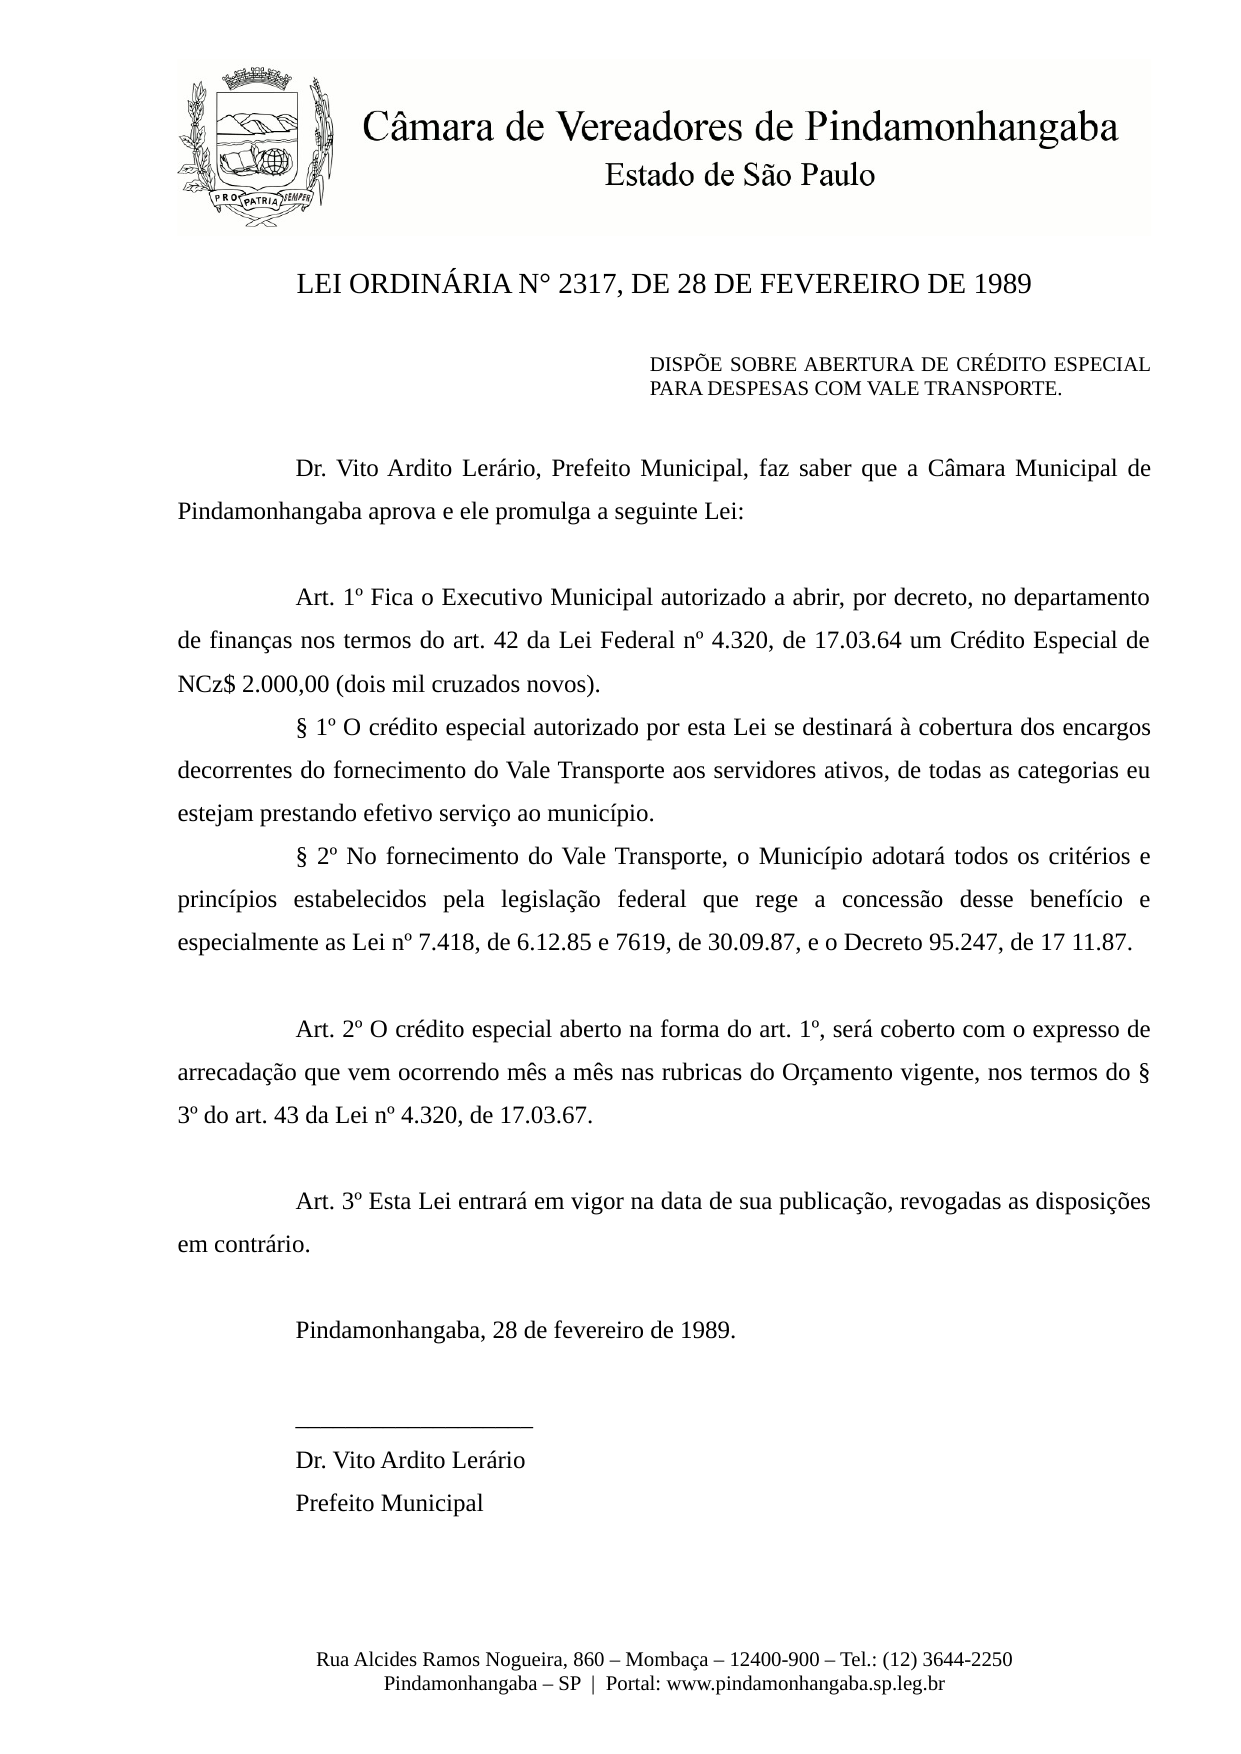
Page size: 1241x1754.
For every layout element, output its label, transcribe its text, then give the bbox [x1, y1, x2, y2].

text Art. 2º O crédito especial aberto na forma do art. 1º, será coberto com o expresso de arrecadação que vem ocorrendo mês a mês nas rubricas do Orçamento vigente, nos termos do § 3º do art. 43 da Lei nº 4.320, de 17.03.67. [177, 1014, 1152, 1129]
picture [177, 59, 1152, 236]
text § 1º O crédito especial autorizado por esta Lei se destinará à cobertura dos encargos decorrentes do fornecimento do Vale Transporte aos servidores ativos, de todas as categorias eu estejam prestando efetivo serviço ao município. [177, 712, 1152, 827]
text LEI ORDINÁRIA N° 2317, de 28 de fevereiro de 1989 [177, 266, 1152, 299]
text Prefeito Municipal [177, 1488, 1152, 1517]
text Pindamonhangaba, 28 de fevereiro de 1989. [177, 1316, 1152, 1344]
text Art. 1º Fica o Executivo Municipal autorizado a abrir, por decreto, no departamento de finanças nos termos do art. 42 da Lei Federal nº 4.320, de 17.03.64 um Crédito Especial de NCz$ 2.000,00 (dois mil cruzados novos). [177, 582, 1152, 697]
text DISPÕE SOBRE ABERTURA DE CRÉDITO ESPECIAL PARA DESPESAS COM VALE TRANSPORTE. [649, 352, 1152, 400]
text § 2º No fornecimento do Vale Transporte, o Município adotará todos os critérios e princípios estabelecidos pela legislação federal que rege a concessão desse benefício e especialmente as Lei nº 7.418, de 6.12.85 e 7619, de 30.09.87, e o Decreto 95.247, de 17 11.87. [177, 841, 1152, 956]
text Art. 3º Esta Lei entrará em vigor na data de sua publicação, revogadas as disposições em contrário. [177, 1186, 1152, 1258]
text ___________________ [177, 1402, 1152, 1431]
text Dr. Vito Ardito Lerário [177, 1445, 1152, 1474]
text Dr. Vito Ardito Lerário, Prefeito Municipal, faz saber que a Câmara Municipal de Pindamonhangaba aprova e ele promulga a seguinte Lei: [177, 453, 1152, 525]
